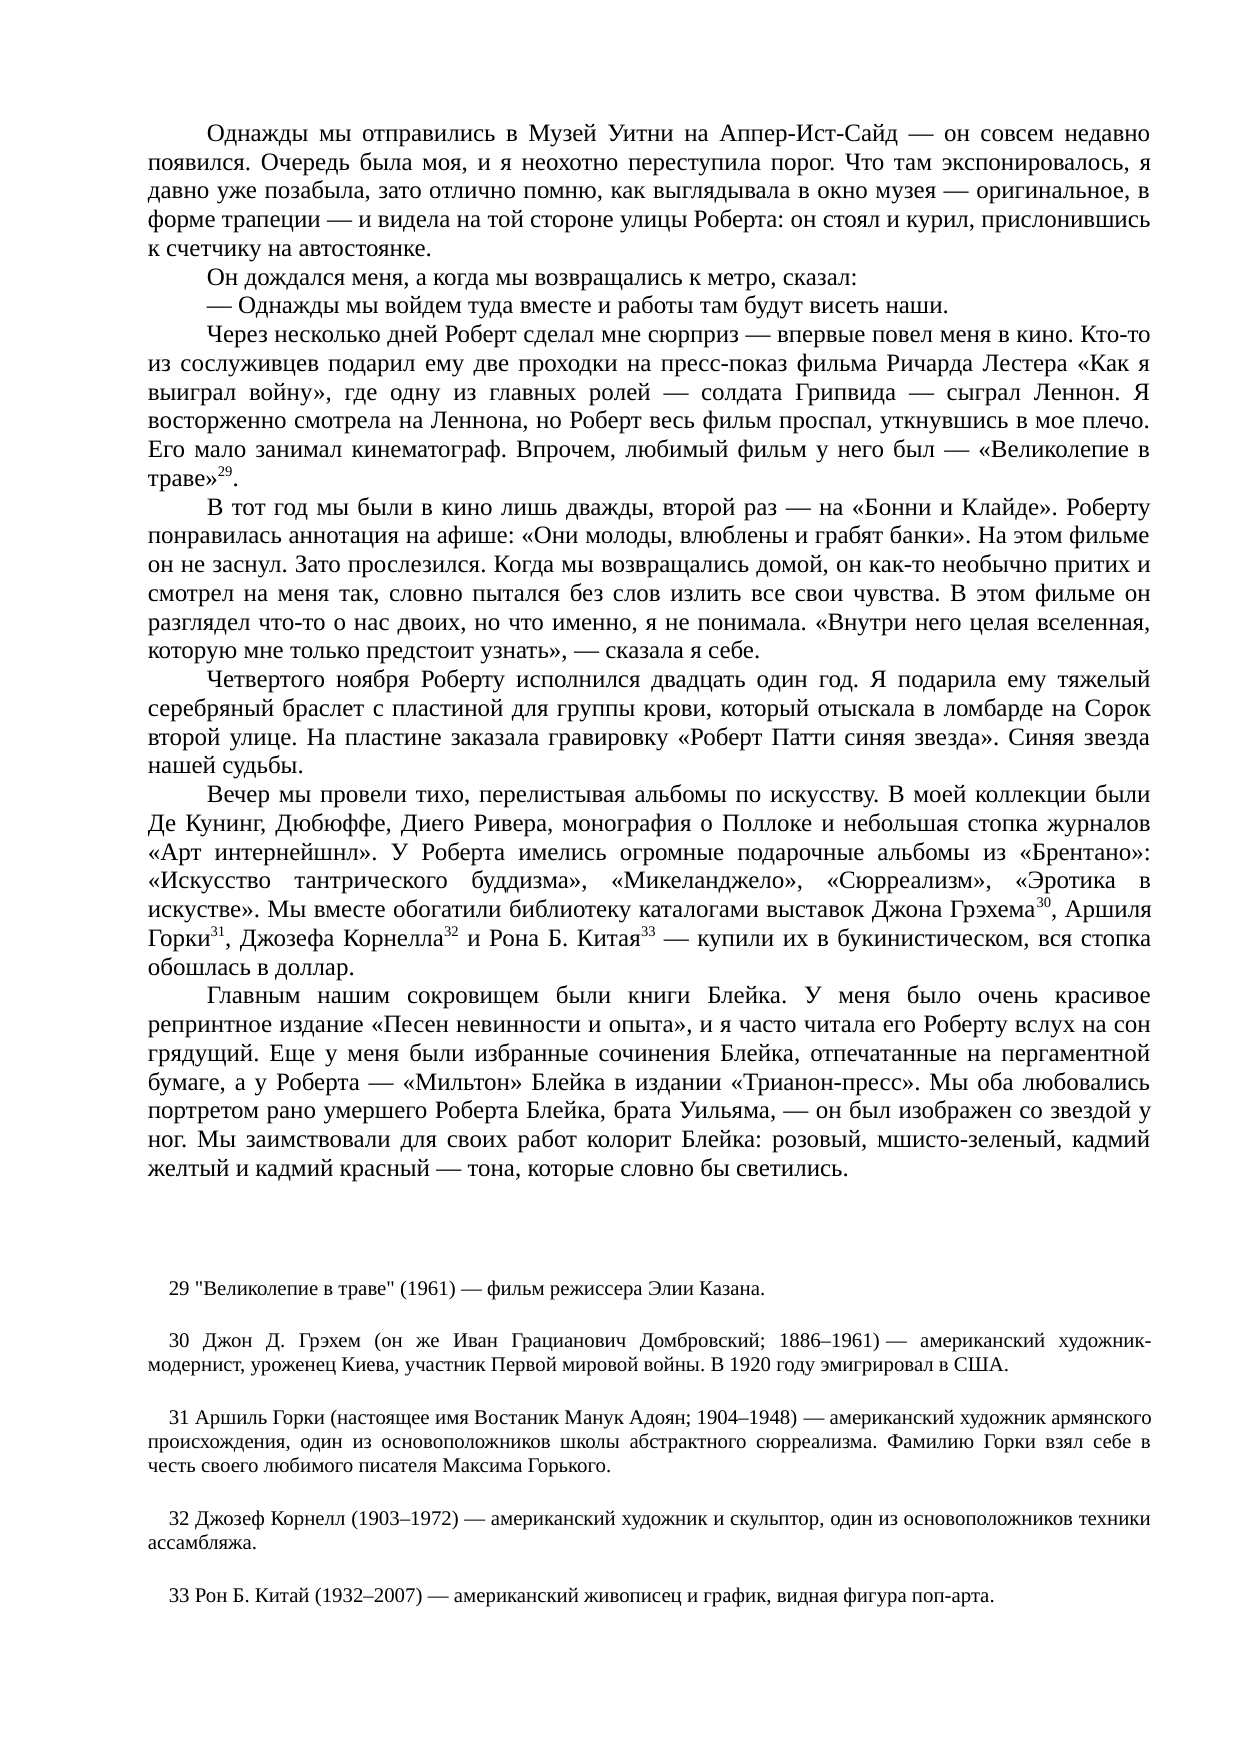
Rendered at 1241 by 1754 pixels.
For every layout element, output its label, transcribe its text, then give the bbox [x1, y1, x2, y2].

text — Однажды мы войдем туда вместе и работы там будут висеть наши. [148, 291, 1152, 319]
text Он дождался меня, а когда мы возвращались к метро, сказал: [148, 262, 1152, 291]
text Аршиль Горки (настоящее имя Востаник Манук Адоян; 1904–1948) — американский художник армянского происхождения, один из основоположников школы абстрактного сюрреализма. Фамилию Горки взял себе в честь своего любимого писателя Максима Горького. [148, 1405, 1152, 1477]
text Джозеф Корнелл (1903–1972) — американский художник и скульптор, один из основоположников техники ассамбляжа. [148, 1506, 1152, 1554]
text Четвертого ноября Роберту исполнился двадцать один год. Я подарила ему тяжелый серебряный браслет с пластиной для группы крови, который отыскала в ломбарде на Сорок второй улице. На пластине заказала гравировку «Роберт Патти синяя звезда». Синяя звезда нашей судьбы. [148, 664, 1152, 779]
text Джон Д. Грэхем (он же Иван Грацианович Домбровский; 1886–1961) — американский художник-модернист, уроженец Киева, участник Первой мировой войны. В 1920 году эмигрировал в США. [148, 1328, 1152, 1376]
text Главным нашим сокровищем были книги Блейка. У меня было очень красивое репринтное издание «Песен невинности и опыта», и я часто читала его Роберту вслух на сон грядущий. Еще у меня были избранные сочинения Блейка, отпечатанные на пергаментной бумаге, а у Роберта — «Мильтон» Блейка в издании «Трианон-пресс». Мы оба любовались портретом рано умершего Роберта Блейка, брата Уильяма, — он был изображен со звездой у ног. Мы заимствовали для своих работ колорит Блейка: розовый, мшисто-зеленый, кадмий желтый и кадмий красный — тона, которые словно бы светились. [148, 981, 1152, 1182]
text "Великолепие в траве" (1961) — фильм режиссера Элии Казана. [148, 1276, 1152, 1299]
text Вечер мы провели тихо, перелистывая альбомы по искусству. В моей коллекции были Де Кунинг, Дюбюффе, Диего Ривера, монография о Поллоке и небольшая стопка журналов «Арт интернейшнл». У Роберта имелись огромные подарочные альбомы из «Брентано»: «Искусство тантрического буддизма», «Микеланджело», «Сюрреализм», «Эротика в искустве». Мы вместе обогатили библиотеку каталогами выставок Джона Грэхема, Аршиля Горки, Джозефа Корнелла и Рона Б. Китая — купили их в букинистическом, вся стопка обошлась в доллар. [148, 779, 1152, 981]
text Рон Б. Китай (1932–2007) — американский живописец и график, видная фигура поп-арта. [148, 1583, 1152, 1607]
text Однажды мы отправились в Музей Уитни на Аппер-Ист-Сайд — он совсем недавно появился. Очередь была моя, и я неохотно переступила порог. Что там экспонировалось, я давно уже позабыла, зато отлично помню, как выглядывала в окно музея — оригинальное, в форме трапеции — и видела на той стороне улицы Роберта: он стоял и курил, прислонившись к счетчику на автостоянке. [148, 118, 1152, 262]
text Через несколько дней Роберт сделал мне сюрприз — впервые повел меня в кино. Кто-то из сослуживцев подарил ему две проходки на пресс-показ фильма Ричарда Лестера «Как я выиграл войну», где одну из главных ролей — солдата Грипвида — сыграл Леннон. Я восторженно смотрела на Леннона, но Роберт весь фильм проспал, уткнувшись в мое плечо. Его мало занимал кинематограф. Впрочем, любимый фильм у него был — «Великолепие в траве». [148, 319, 1152, 492]
text В тот год мы были в кино лишь дважды, второй раз — на «Бонни и Клайде». Роберту понравилась аннотация на афише: «Они молоды, влюблены и грабят банки». На этом фильме он не заснул. Зато прослезился. Когда мы возвращались домой, он как-то необычно притих и смотрел на меня так, словно пытался без слов излить все свои чувства. В этом фильме он разглядел что-то о нас двоих, но что именно, я не понимала. «Внутри него целая вселенная, которую мне только предстоит узнать», — сказала я себе. [148, 492, 1152, 664]
